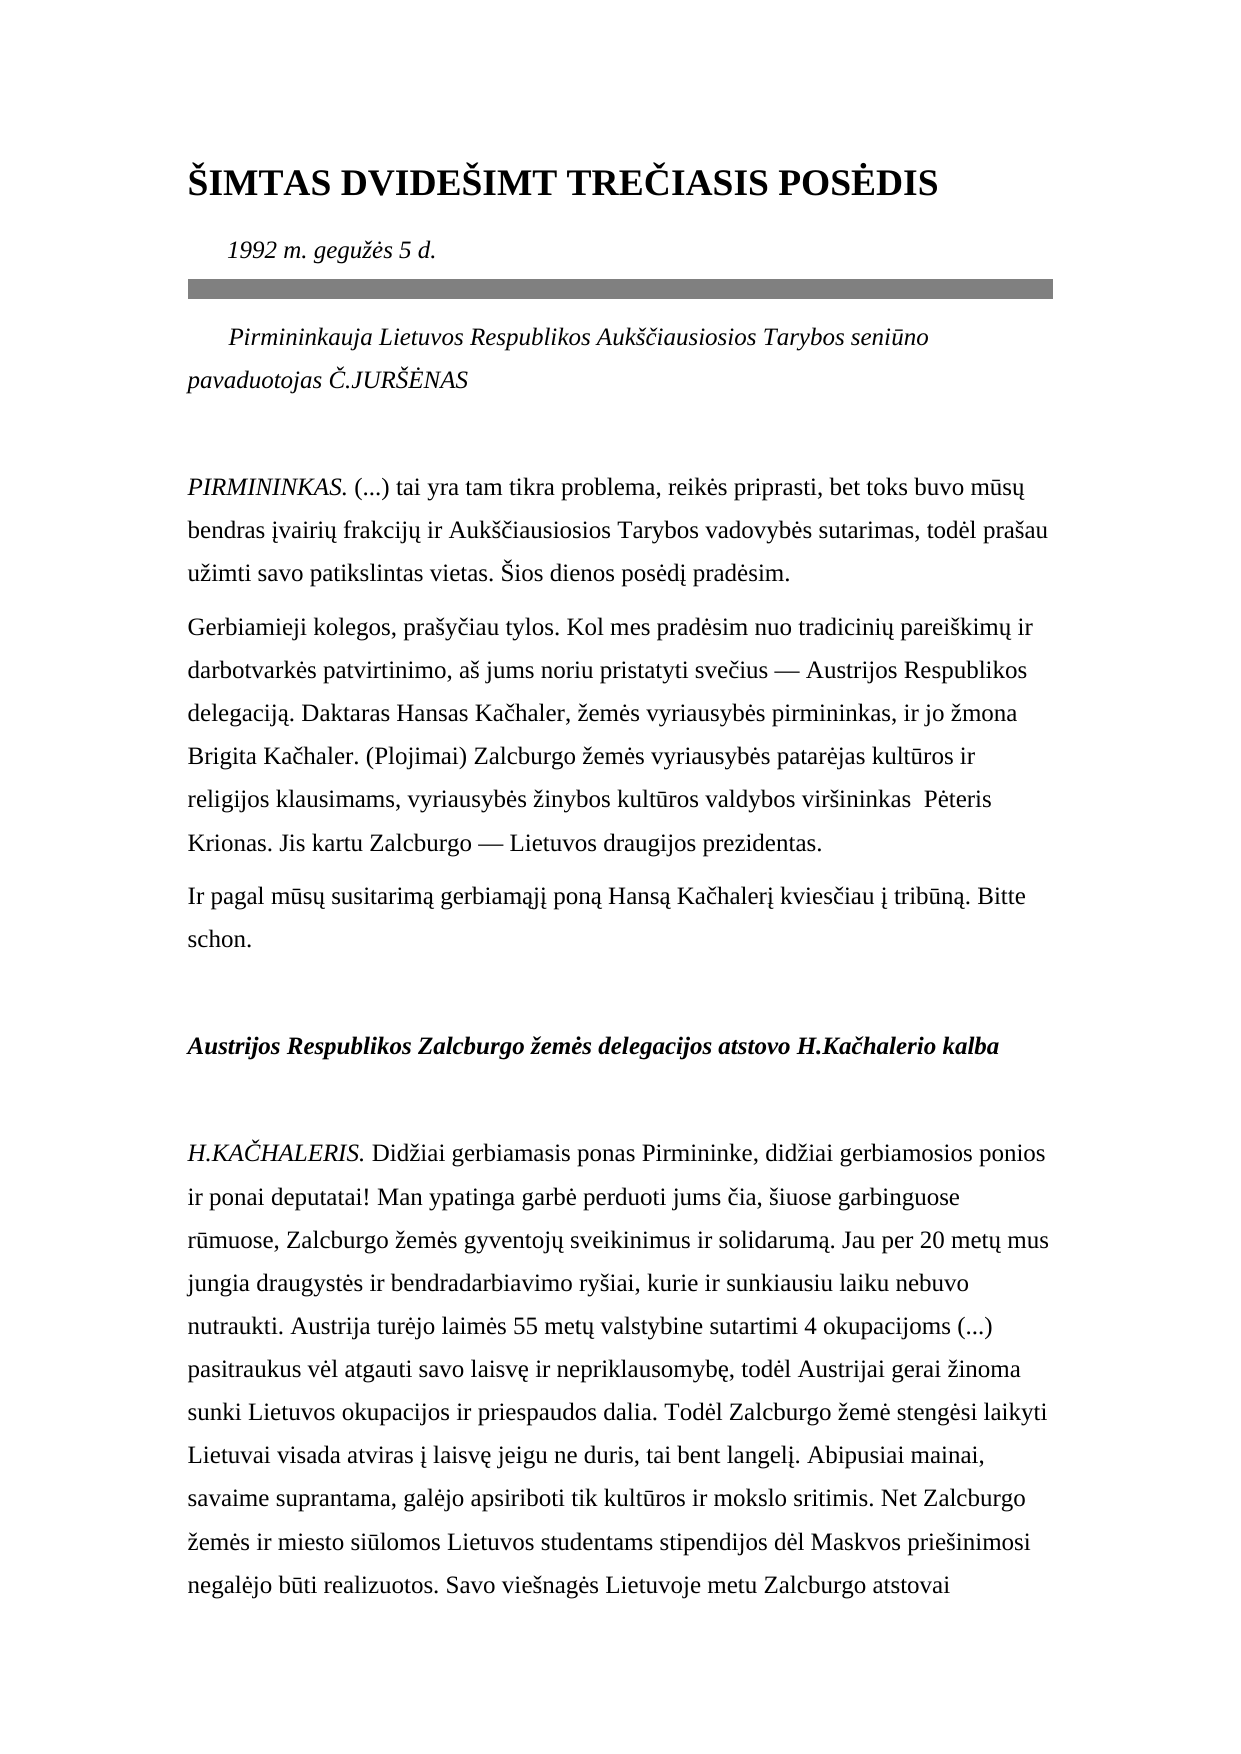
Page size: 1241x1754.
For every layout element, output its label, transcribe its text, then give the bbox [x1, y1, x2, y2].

text PIRMININKAS. (...) tai yra tam tikra problema, reikės priprasti, bet toks buvo mūsų bendras įvairių frakcijų ir Aukščiausiosios Tarybos vadovybės sutarimas, todėl prašau užimti savo patikslintas vietas. Šios dienos posėdį pradėsim. [187, 472, 1053, 587]
subtitle ŠIMTAS DVIDEŠIMT TREČIASIS POSĖDIS [187, 160, 1053, 203]
text Gerbiamieji kolegos, prašyčiau tylos. Kol mes pradėsim nuo tradicinių pareiškimų ir darbotvarkės patvirtinimo, aš jums noriu pristatyti svečius — Austrijos Respublikos delegaciją. Daktaras Hansas Kačhaler, žemės vyriausybės pirmininkas, ir jo žmona Brigita Kačhaler. (Plojimai) Zalcburgo žemės vyriausybės patarėjas kultūros ir religijos klausimams, vyriausybės žinybos kultūros valdybos viršininkas Pėteris Krionas. Jis kartu Zalcburgo — Lietuvos draugijos prezidentas. [187, 612, 1053, 856]
text Ir pagal mūsų susitarimą gerbiamąjį poną Hansą Kačhalerį kviesčiau į tribūną. Bitte schon. [187, 881, 1053, 953]
text 1992 m. gegužės 5 d. [187, 236, 1053, 264]
text H.KAČHALERIS. Didžiai gerbiamasis ponas Pirmininke, didžiai gerbiamosios ponios ir ponai deputatai! Man ypatinga garbė perduoti jums čia, šiuose garbinguose rūmuose, Zalcburgo žemės gyventojų sveikinimus ir solidarumą. Jau per 20 metų mus jungia draugystės ir bendradarbiavimo ryšiai, kurie ir sunkiausiu laiku nebuvo nutraukti. Austrija turėjo laimės 55 metų valstybine sutartimi 4 okupacijoms (...) pasitraukus vėl atgauti savo laisvę ir nepriklausomybę, todėl Austrijai gerai žinoma sunki Lietuvos okupacijos ir priespaudos dalia. Todėl Zalcburgo žemė stengėsi laikyti Lietuvai visada atviras į laisvę jeigu ne duris, tai bent langelį. Abipusiai mainai, savaime suprantama, galėjo apsiriboti tik kultūros ir mokslo sritimis. Net Zalcburgo žemės ir miesto siūlomos Lietuvos studentams stipendijos dėl Maskvos priešinimosi negalėjo būti realizuotos. Savo viešnagės Lietuvoje metu Zalcburgo atstovai [187, 1138, 1053, 1598]
text Pirmininkauja Lietuvos Respublikos Aukščiausiosios Tarybos seniūno pavaduotojas Č.JURŠĖNAS [187, 322, 1053, 394]
text Austrijos Respublikos Zalcburgo žemės delegacijos atstovo H.Kačhalerio kalba [187, 1031, 1053, 1060]
